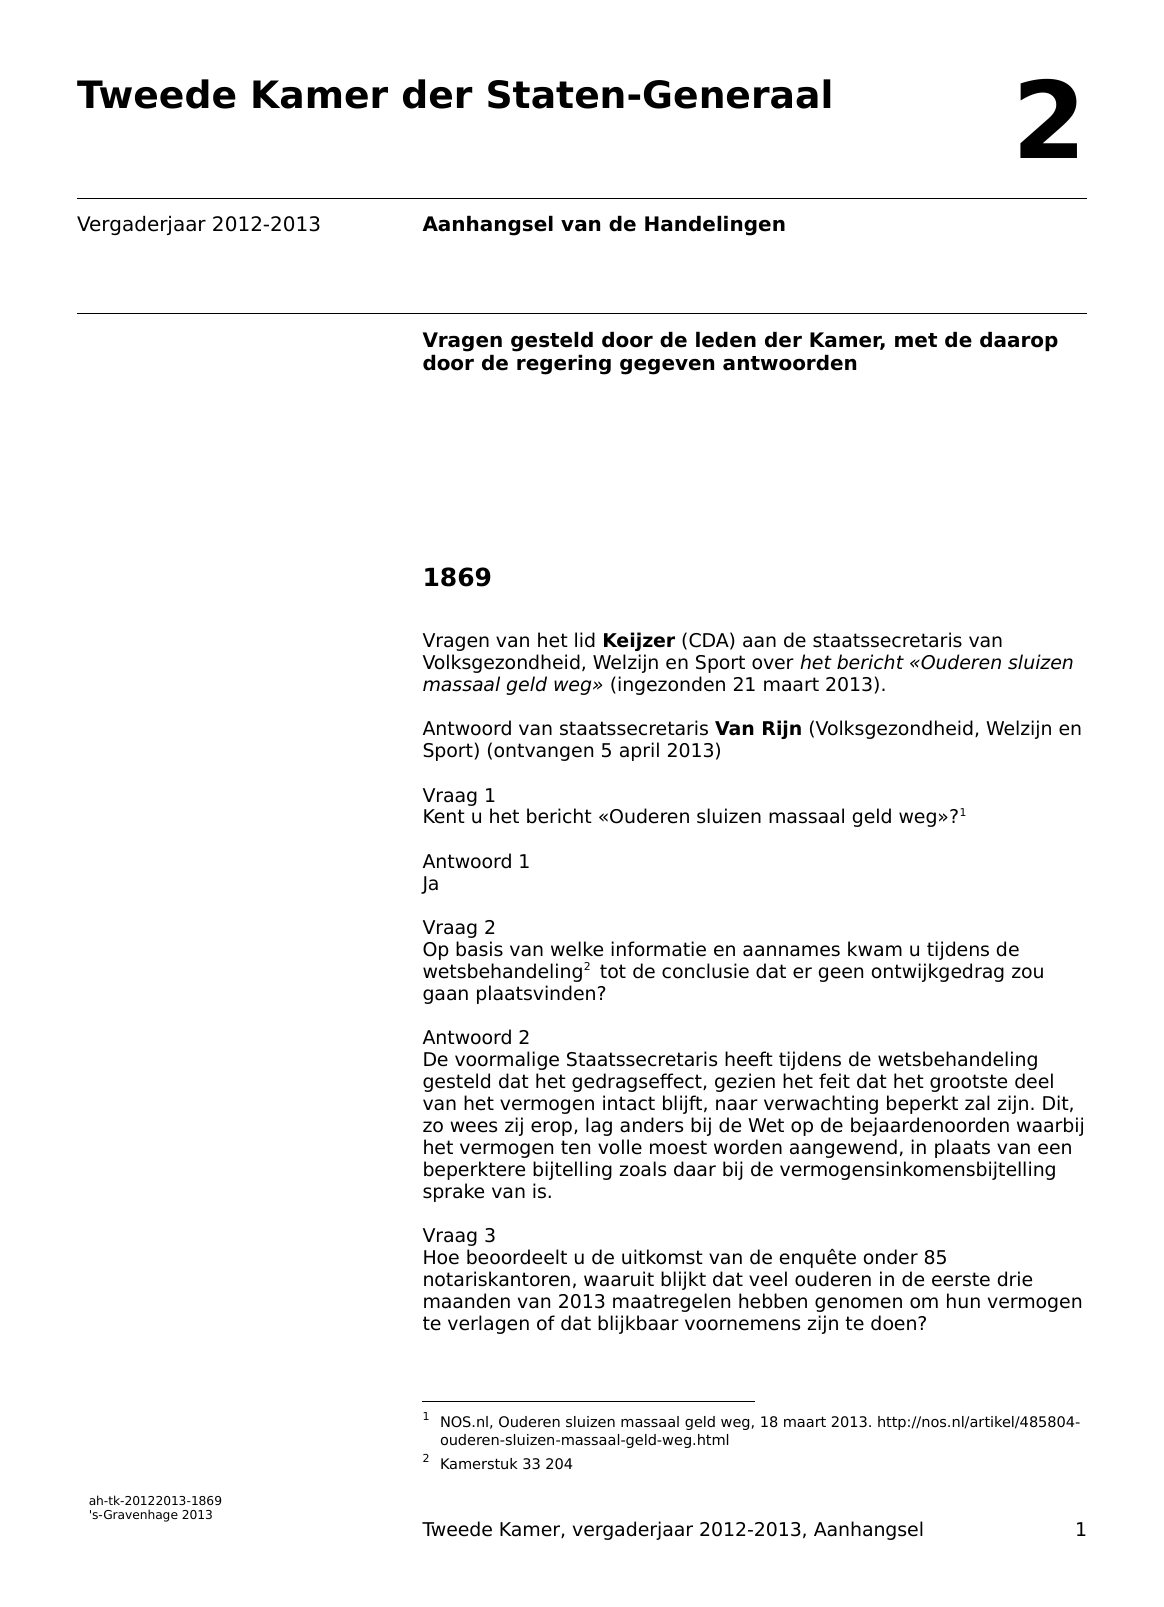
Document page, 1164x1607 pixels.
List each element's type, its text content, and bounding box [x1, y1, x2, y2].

text De voormalige Staatssecretaris heeft tijdens de wetsbehandeling gesteld dat het gedragseffect, gezien het feit dat het grootste deel van het vermogen intact blijft, naar verwachting beperkt zal zijn. Dit, zo wees zij erop, lag anders bij de Wet op de bejaardenoorden waarbij het vermogen ten volle moest worden aangewend, in plaats van een beperktere bijtelling zoals daar bij de vermogensinkomensbijtelling sprake van is. [422, 1049, 1087, 1203]
text Kent u het bericht «Ouderen sluizen massaal geld weg»? [422, 806, 1087, 828]
text Vraag 3 [422, 1225, 1087, 1247]
text NOS.nl, Ouderen sluizen massaal geld weg, 18 maart 2013. http://nos.nl/artikel/485804-ouderen-sluizen-massaal-geld-weg.html [422, 1410, 1087, 1449]
text Vragen van het lid Keijzer (CDA) aan de staatssecretaris van Volksgezondheid, Welzijn en Sport over het bericht «Ouderen sluizen massaal geld weg» (ingezonden 21 maart 2013). [422, 630, 1087, 696]
text 's-Gravenhage 2013 [88, 1508, 323, 1522]
table_cell Vragen gesteld door de leden der Kamer, met de daarop door de regering gegeven antwoorden [422, 314, 1087, 375]
table_cell Aanhangsel van de Handelingen [422, 199, 1087, 313]
text Vraag 1 [422, 784, 1087, 806]
table_cell [77, 314, 422, 375]
text Vraag 2 [422, 917, 1087, 939]
text Kamerstuk 33 204 [422, 1452, 1087, 1474]
table_header 2 [886, 59, 1087, 198]
text Ja [422, 873, 1087, 894]
table_header Tweede Kamer der Staten-Generaal [77, 59, 886, 198]
text ah-tk-20122013-1869 [88, 1494, 323, 1508]
text Op basis van welke informatie en aannames kwam u tijdens de wetsbehandeling tot de conclusie dat er geen ontwijkgedrag zou gaan plaatsvinden? [422, 939, 1087, 1005]
text Antwoord van staatssecretaris Van Rijn (Volksgezondheid, Welzijn en Sport) (ontvangen 5 april 2013) [422, 718, 1087, 762]
text Antwoord 1 [422, 851, 1087, 873]
text Hoe beoordeelt u de uitkomst van de enquête onder 85 notariskantoren, waaruit blijkt dat veel ouderen in de eerste drie maanden van 2013 maatregelen hebben genomen om hun vermogen te verlagen of dat blijkbaar voornemens zijn te doen? [422, 1247, 1087, 1335]
table_cell Vergaderjaar 2012-2013 [77, 199, 422, 313]
text 1869 [422, 563, 1087, 592]
text Antwoord 2 [422, 1027, 1087, 1049]
